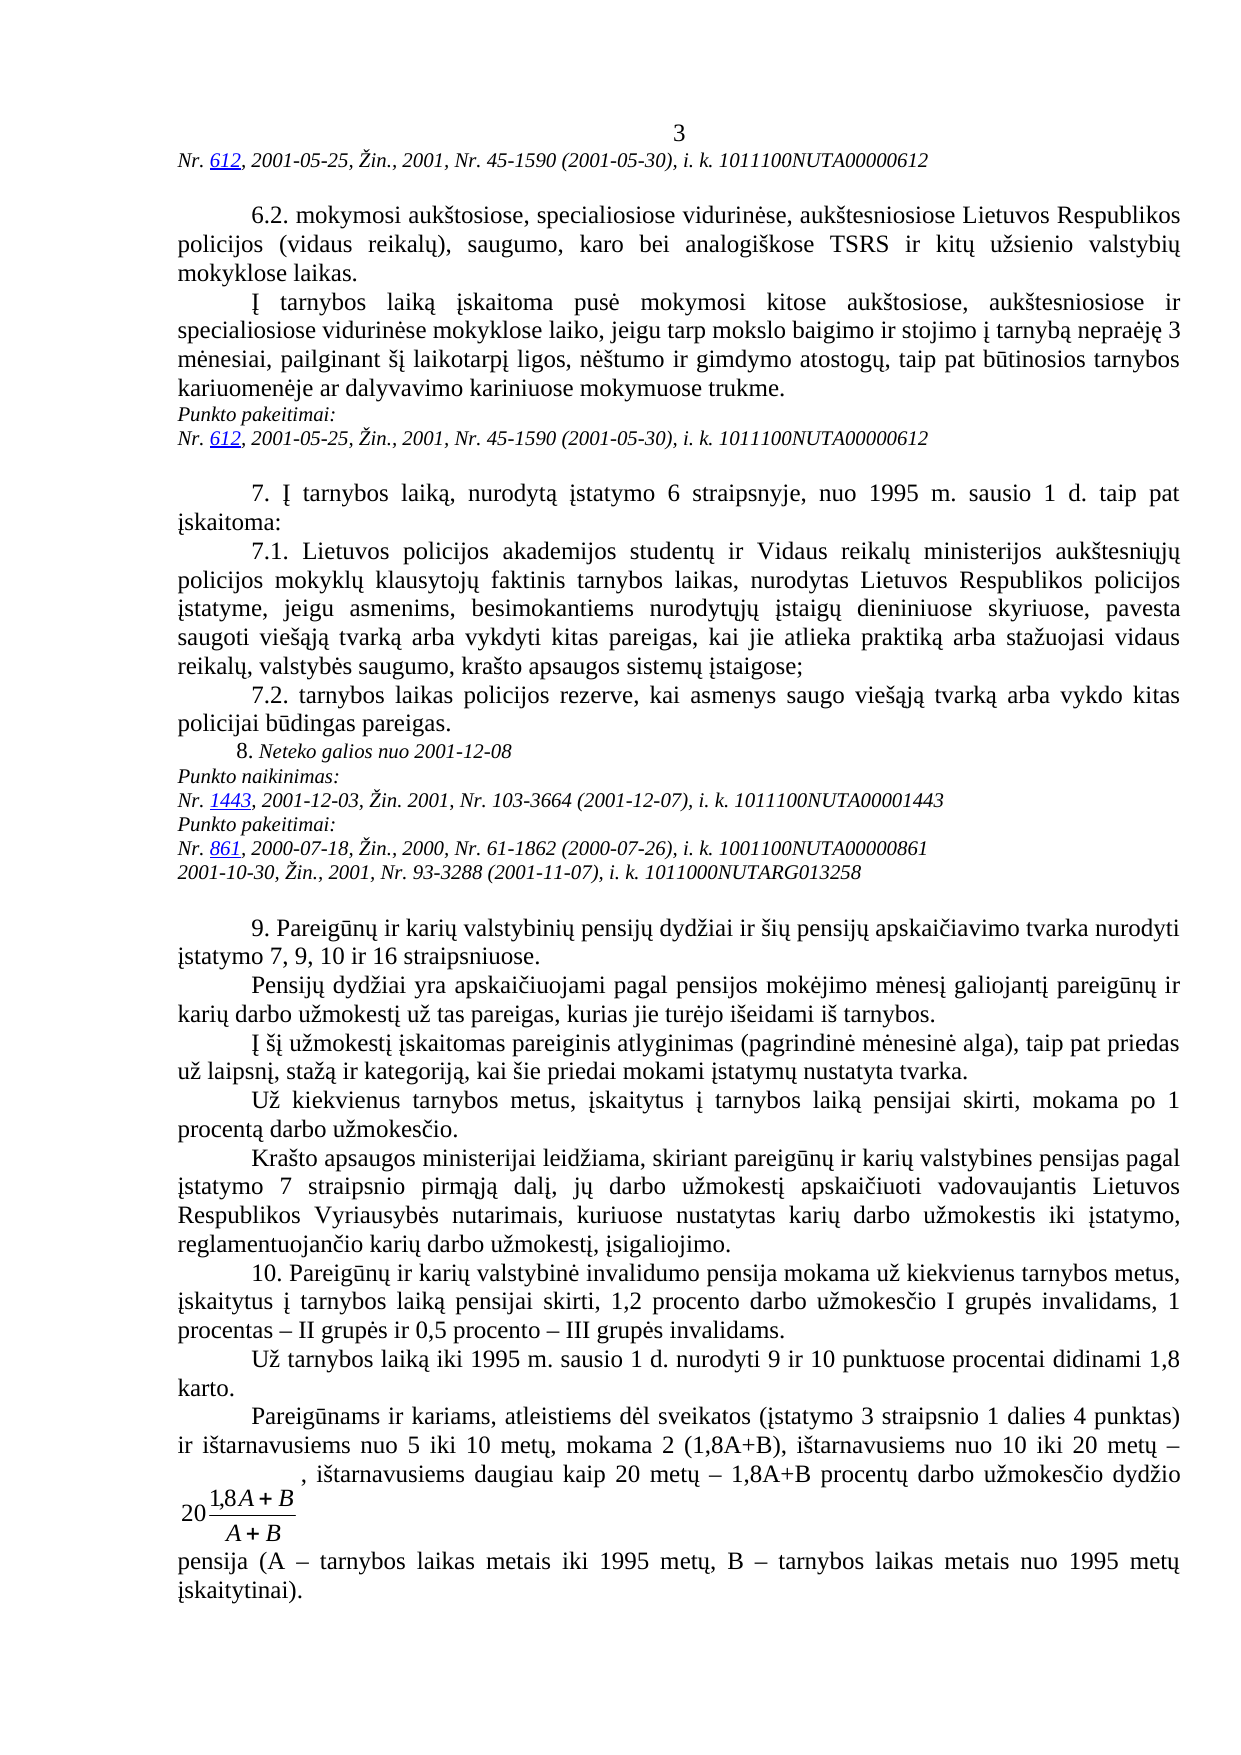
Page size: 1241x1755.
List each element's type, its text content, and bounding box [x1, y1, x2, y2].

text Pensijų dydžiai yra apskaičiuojami pagal pensijos mokėjimo mėnesį galiojantį pareigūnų ir karių darbo užmokestį už tas pareigas, kurias jie turėjo išeidami iš tarnybos. [177, 970, 1181, 1028]
text Nr. 612, 2001-05-25, Žin., 2001, Nr. 45-1590 (2001-05-30), i. k. 1011100NUTA00000612 [177, 426, 1181, 450]
text Punkto pakeitimai: [177, 402, 1181, 426]
text 2001-10-30, Žin., 2001, Nr. 93-3288 (2001-11-07), i. k. 1011000NUTARG013258 [177, 860, 1181, 884]
text 6.2. mokymosi aukštosiose, specialiosiose vidurinėse, aukštesniosiose Lietuvos Respublikos policijos (vidaus reikalų), saugumo, karo bei analogiškose TSRS ir kitų užsienio valstybių mokyklose laikas. [177, 200, 1181, 287]
text Už kiekvienus tarnybos metus, įskaitytus į tarnybos laiką pensijai skirti, mokama po 1 procentą darbo užmokesčio. [177, 1085, 1181, 1143]
text Už tarnybos laiką iki 1995 m. sausio 1 d. nurodyti 9 ir 10 punktuose procentai didinami 1,8 karto. [177, 1344, 1181, 1401]
text Į šį užmokestį įskaitomas pareiginis atlyginimas (pagrindinė mėnesinė alga), taip pat priedas už laipsnį, stažą ir kategoriją, kai šie priedai mokami įstatymų nustatyta tvarka. [177, 1028, 1181, 1085]
text Nr. 1443, 2001-12-03, Žin. 2001, Nr. 103-3664 (2001-12-07), i. k. 1011100NUTA00001443 [177, 788, 1181, 812]
text 9. Pareigūnų ir karių valstybinių pensijų dydžiai ir šių pensijų apskaičiavimo tvarka nurodyti įstatymo 7, 9, 10 ir 16 straipsniuose. [177, 913, 1181, 970]
text 7. Į tarnybos laiką, nurodytą įstatymo 6 straipsnyje, nuo 1995 m. sausio 1 d. taip pat įskaitoma: [177, 478, 1181, 536]
text Į tarnybos laiką įskaitoma pusė mokymosi kitose aukštosiose, aukštesniosiose ir specialiosiose vidurinėse mokyklose laiko, jeigu tarp mokslo baigimo ir stojimo į tarnybą nepraėję 3 mėnesiai, pailginant šį laikotarpį ligos, nėštumo ir gimdymo atostogų, taip pat būtinosios tarnybos kariuomenėje ar dalyvavimo kariniuose mokymuose trukme. [177, 287, 1181, 402]
text Nr. 861, 2000-07-18, Žin., 2000, Nr. 61-1862 (2000-07-26), i. k. 1001100NUTA00000861 [177, 836, 1181, 860]
text 10. Pareigūnų ir karių valstybinė invalidumo pensija mokama už kiekvienus tarnybos metus, įskaitytus į tarnybos laiką pensijai skirti, 1,2 procento darbo užmokesčio I grupės invalidams, 1 procentas – II grupės ir 0,5 procento – III grupės invalidams. [177, 1258, 1181, 1344]
text Punkto naikinimas: [177, 764, 1181, 788]
text Punkto pakeitimai: [177, 812, 1181, 836]
text Pareigūnams ir kariams, atleistiems dėl sveikatos (įstatymo 3 straipsnio 1 dalies 4 punktas) ir ištarnavusiems nuo 5 iki 10 metų, mokama 2 (1,8A+B), ištarnavusiems nuo 10 iki 20 metų – , ištarnavusiems daugiau kaip 20 metų – 1,8A+B procentų darbo užmokesčio dydžio pensija (A – tarnybos laikas metais iki 1995 metų, B – tarnybos laikas metais nuo 1995 metų įskaitytinai). [177, 1401, 1181, 1604]
text 7.2. tarnybos laikas policijos rezerve, kai asmenys saugo viešąją tvarką arba vykdo kitas policijai būdingas pareigas. [177, 680, 1181, 737]
text Nr. 612, 2001-05-25, Žin., 2001, Nr. 45-1590 (2001-05-30), i. k. 1011100NUTA00000612 [177, 148, 1181, 172]
text Krašto apsaugos ministerijai leidžiama, skiriant pareigūnų ir karių valstybines pensijas pagal įstatymo 7 straipsnio pirmąją dalį, jų darbo užmokestį apskaičiuoti vadovaujantis Lietuvos Respublikos Vyriausybės nutarimais, kuriuose nustatytas karių darbo užmokestis iki įstatymo, reglamentuojančio karių darbo užmokestį, įsigaliojimo. [177, 1143, 1181, 1258]
text 8. Neteko galios nuo 2001-12-08 [177, 737, 1181, 764]
text 7.1. Lietuvos policijos akademijos studentų ir Vidaus reikalų ministerijos aukštesniųjų policijos mokyklų klausytojų faktinis tarnybos laikas, nurodytas Lietuvos Respublikos policijos įstatyme, jeigu asmenims, besimokantiems nurodytųjų įstaigų dieniniuose skyriuose, pavesta saugoti viešąją tvarką arba vykdyti kitas pareigas, kai jie atlieka praktiką arba stažuojasi vidaus reikalų, valstybės saugumo, krašto apsaugos sistemų įstaigose; [177, 536, 1181, 680]
